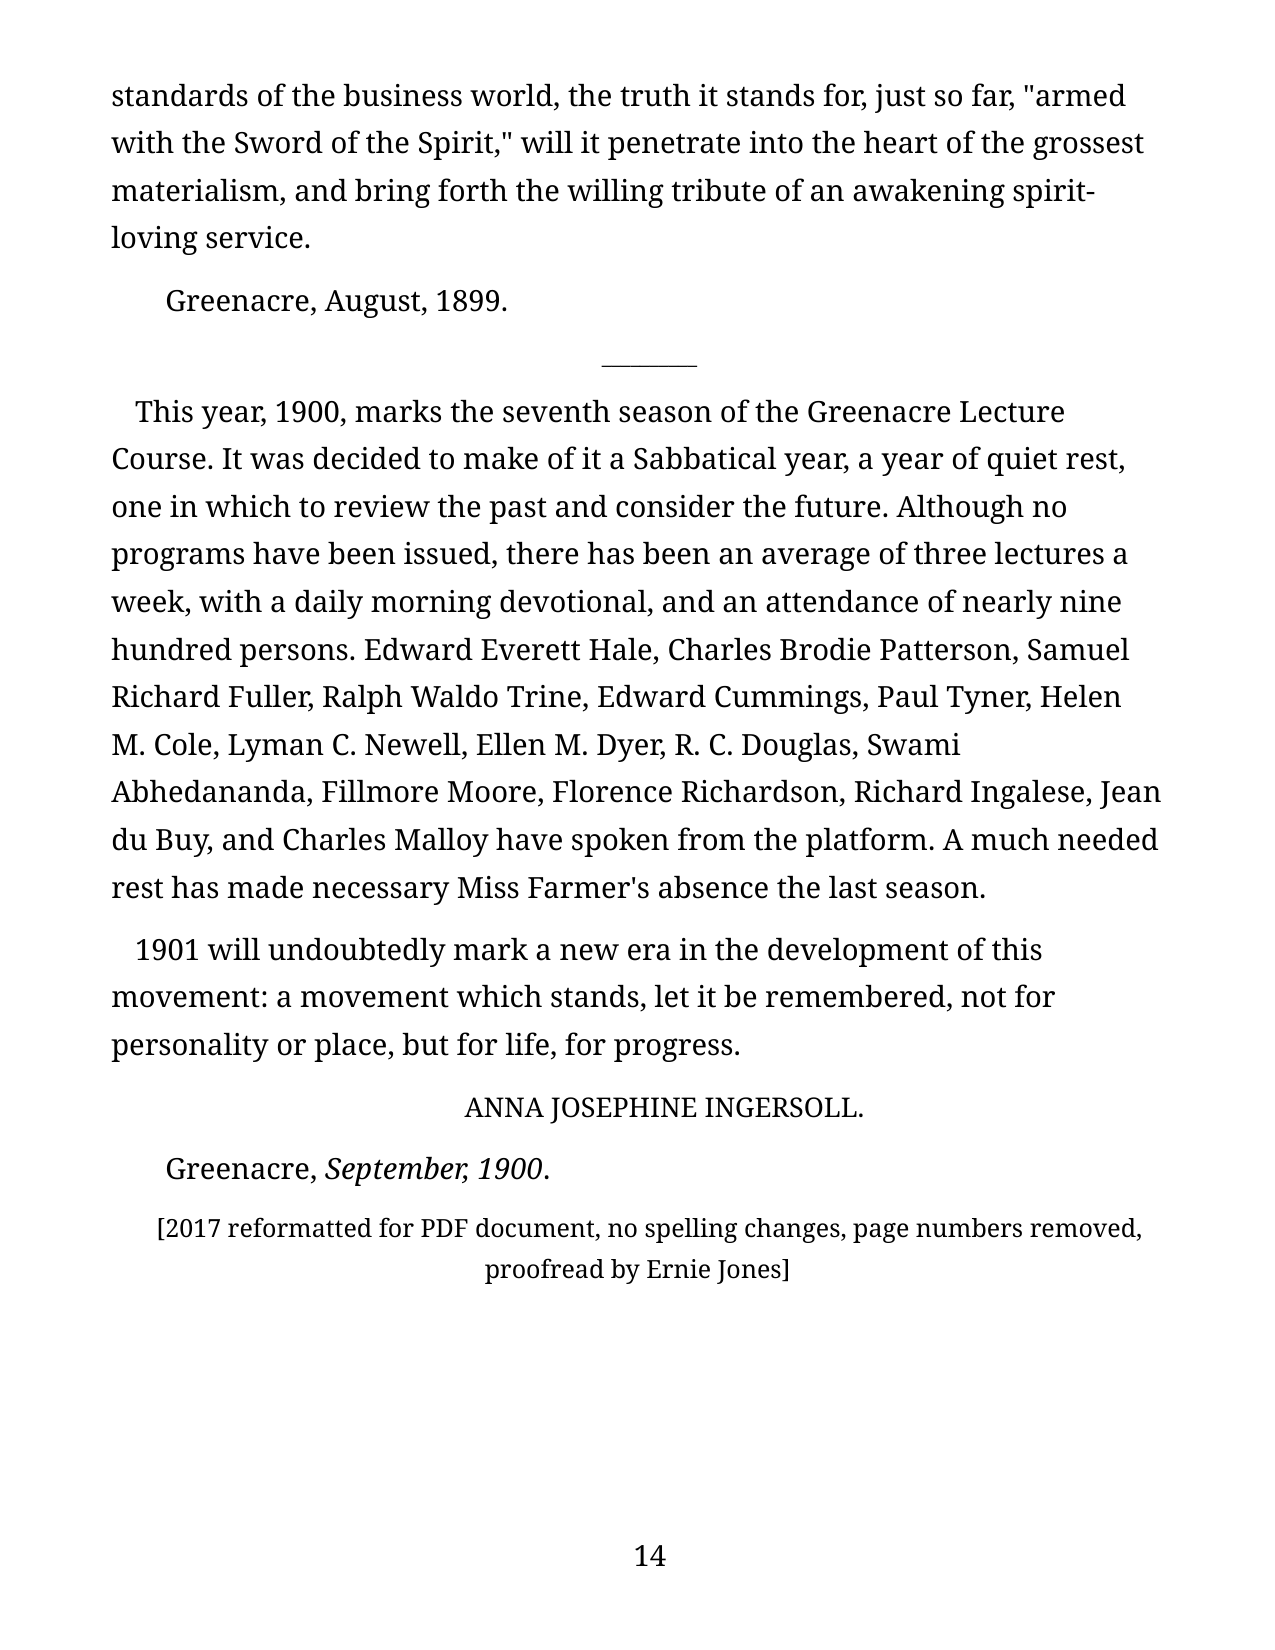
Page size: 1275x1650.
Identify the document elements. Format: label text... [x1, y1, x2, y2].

text Greenacre, September, 1900. [111, 1149, 1164, 1188]
text Greenacre, August, 1899. [111, 280, 1164, 320]
text This year, 1900, marks the seventh season of the Greenacre Lecture Course. It was decided to make of it a Sabbatical year, a year of quiet rest, one in which to review the past and consider the future. Although no programs have been issued, there has been an average of three lectures a week, with a daily morning devotional, and an attendance of nearly nine hundred persons. Edward Everett Hale, Charles Brodie Patterson, Samuel Richard Fuller, Ralph Waldo Trine, Edward Cummings, Paul Tyner, Helen M. Cole, Lyman C. Newell, Ellen M. Dyer, R. C. Douglas, Swami Abhedananda, Fillmore Moore, Florence Richardson, Richard Ingalese, Jean du Buy, and Charles Malloy have spoken from the platform. A much needed rest has made necessary Miss Farmer's absence the last season. [111, 391, 1164, 907]
text [2017 reformatted for PDF document, no spelling changes, page numbers removed, proofread by Ernie Jones] [111, 1211, 1164, 1286]
text standards of the business world, the truth it stands for, just so far, "armed with the Sword of the Spirit," will it penetrate into the heart of the grossest materialism, and bring forth the willing tribute of an awakening spirit-loving service. [111, 75, 1164, 257]
text 1901 will undoubtedly mark a new era in the development of this movement: a movement which stands, let it be remembered, not for personality or place, but for life, for progress. [111, 929, 1164, 1064]
text __________ [111, 342, 1164, 371]
text ANNA JOSEPHINE INGERSOLL. [111, 1086, 1164, 1126]
